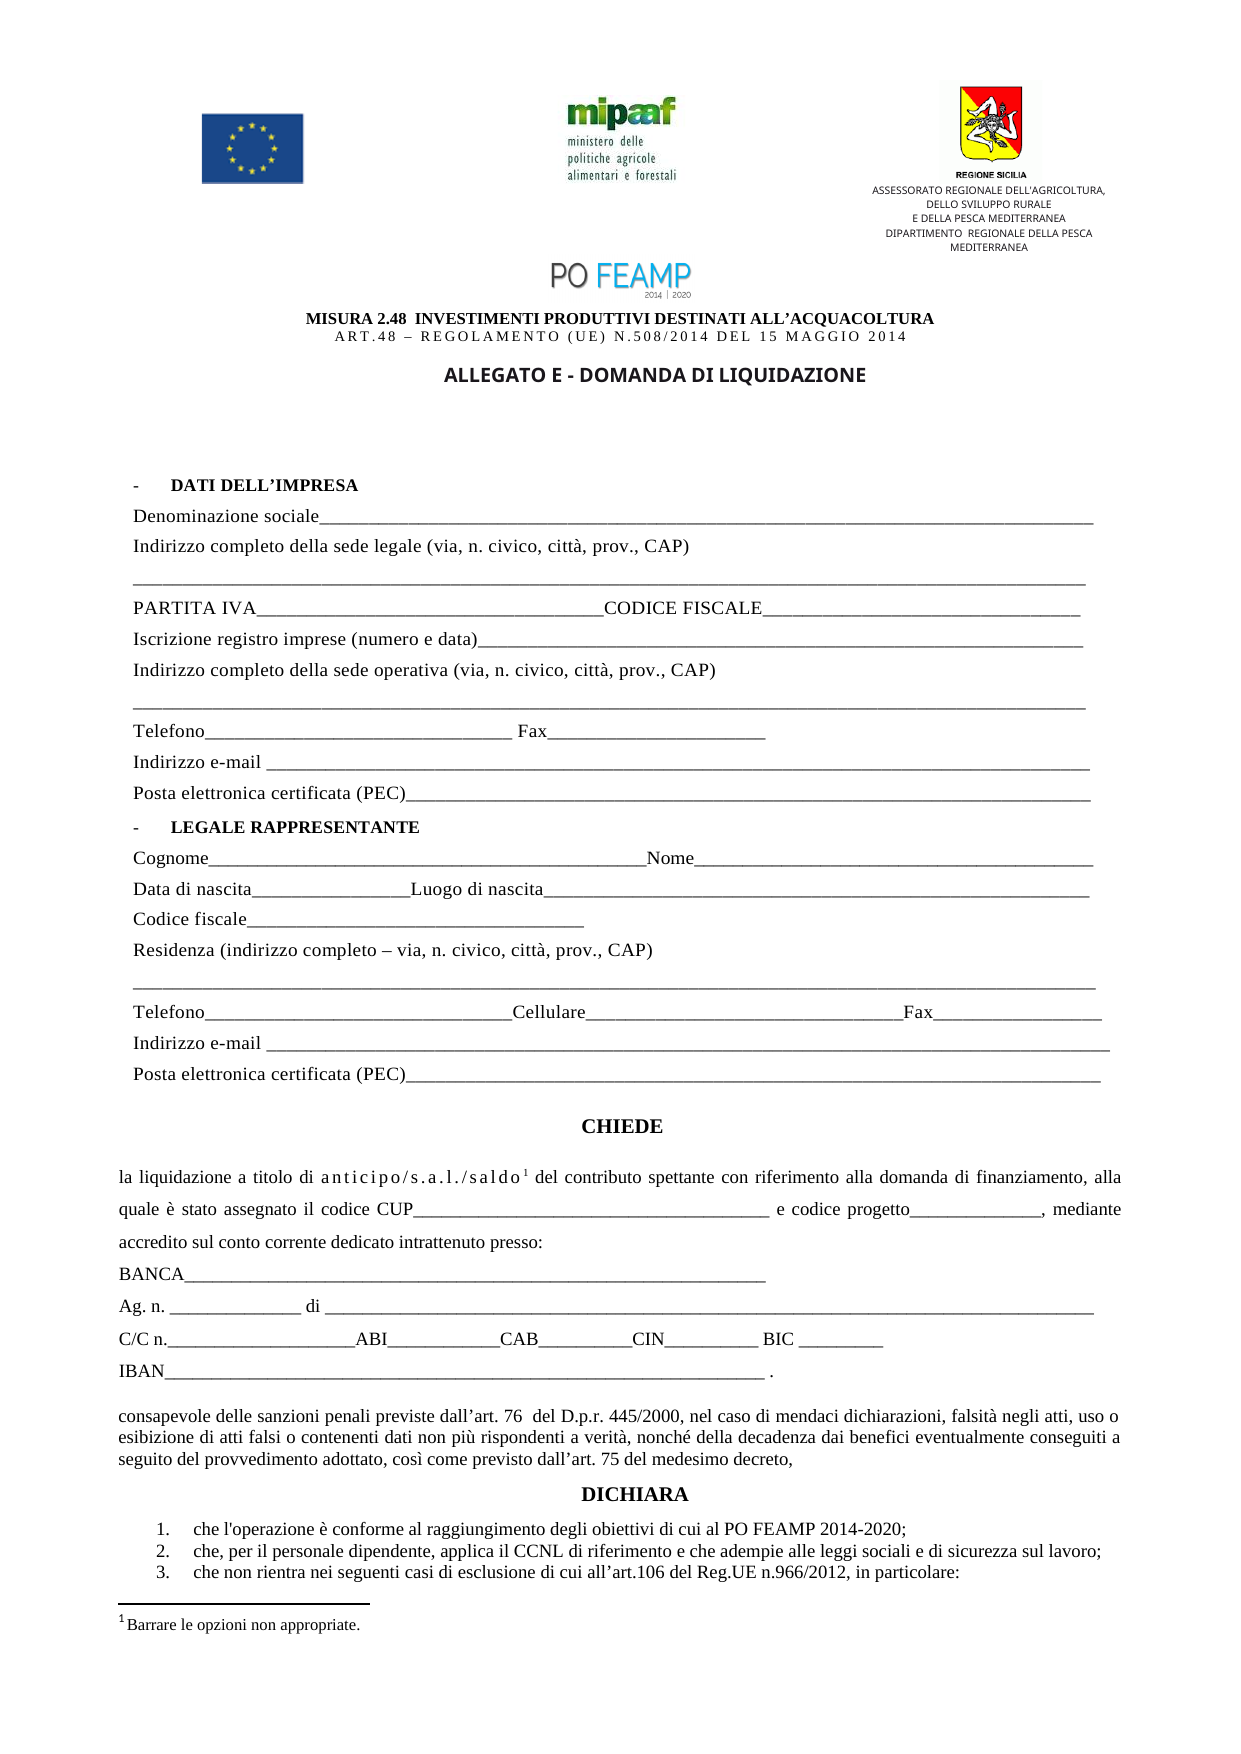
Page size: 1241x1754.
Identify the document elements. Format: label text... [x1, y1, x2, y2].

text Cognome_____________________________________________Nome_________________________________________ [133, 847, 1122, 868]
text Ag. n. ______________ di __________________________________________________________________________________ [119, 1295, 1122, 1317]
text Data di nascita________________Luogo di nascita_______________________________________________________ [133, 877, 1122, 899]
list che l'operazione è conforme al raggiungimento degli obiettivi di cui al PO FEAMP 2014-2020; [137, 1518, 1122, 1540]
text Telefono_______________________________Cellulare________________________________Fax_________________ [133, 1001, 1122, 1022]
subtitle CHIEDE [581, 1114, 1148, 1138]
text _________________________________________________________________________________________________ [133, 970, 1122, 992]
text Indirizzo completo della sede operativa (via, n. civico, città, prov., CAP) [133, 659, 1122, 680]
text la liquidazione a titolo di anticipo/s.a.l./saldo del contributo spettante con riferimento alla domanda di finanziamento, alla quale è stato assegnato il codice CUP______________________________________ e codice progetto______________, mediante accredito sul conto corrente dedicato intrattenuto presso: [119, 1166, 1122, 1252]
list LEGALE RAPPRESENTANTE [133, 817, 1122, 837]
subtitle C/C n.____________________ABI____________CAB__________CIN__________ BIC _________ [119, 1327, 1122, 1349]
list che, per il personale dipendente, applica il CCNL di riferimento e che adempie alle leggi sociali e di sicurezza sul lavoro; [137, 1540, 1122, 1561]
picture [939, 80, 1043, 184]
list DATI DELL’IMPRESA [133, 475, 1122, 495]
subtitle BANCA______________________________________________________________ [119, 1263, 1122, 1284]
subtitle PARTITA IVA___________________________________CODICE FISCALE________________________________ [133, 597, 1122, 619]
text Indirizzo completo della sede legale (via, n. civico, città, prov., CAP) [133, 535, 1122, 557]
text ________________________________________________________________________________________________ [133, 566, 1122, 588]
subtitle Telefono_______________________________ Fax______________________ [133, 720, 1122, 742]
picture [557, 95, 687, 184]
subtitle DICHIARA [581, 1482, 1149, 1506]
text Iscrizione registro imprese (numero e data)_____________________________________________________________ [133, 628, 1122, 649]
text Barrare le opzioni non appropriate. [118, 1610, 1122, 1636]
text Indirizzo e-mail ___________________________________________________________________________________ [133, 751, 1122, 773]
text Denominazione sociale______________________________________________________________________________ [133, 504, 1122, 526]
text IBAN________________________________________________________________ . [119, 1360, 1122, 1381]
text Residenza (indirizzo completo – via, n. civico, città, prov., CAP) [133, 939, 1122, 961]
text Indirizzo e-mail _____________________________________________________________________________________ [133, 1032, 1122, 1053]
text Codice fiscale__________________________________ [133, 908, 1122, 930]
text consapevole delle sanzioni penali previste dall’art. 76 del D.p.r. 445/2000, nel caso di mendaci dichiarazioni, falsità negli atti, uso o esibizione di atti falsi o contenenti dati non più rispondenti a verità, nonché della decadenza dai benefici eventualmente conseguiti a seguito del provvedimento adottato, così come previsto dall’art. 75 del medesimo decreto, [118, 1404, 1122, 1469]
text ________________________________________________________________________________________________ [133, 689, 1122, 711]
picture [201, 113, 305, 184]
text Posta elettronica certificata (PEC)______________________________________________________________________ [133, 1062, 1122, 1084]
list che non rientra nei seguenti casi di esclusione di cui all’art.106 del Reg.UE n.966/2012, in particolare: [137, 1561, 1122, 1583]
text Posta elettronica certificata (PEC)_____________________________________________________________________ [133, 782, 1122, 804]
